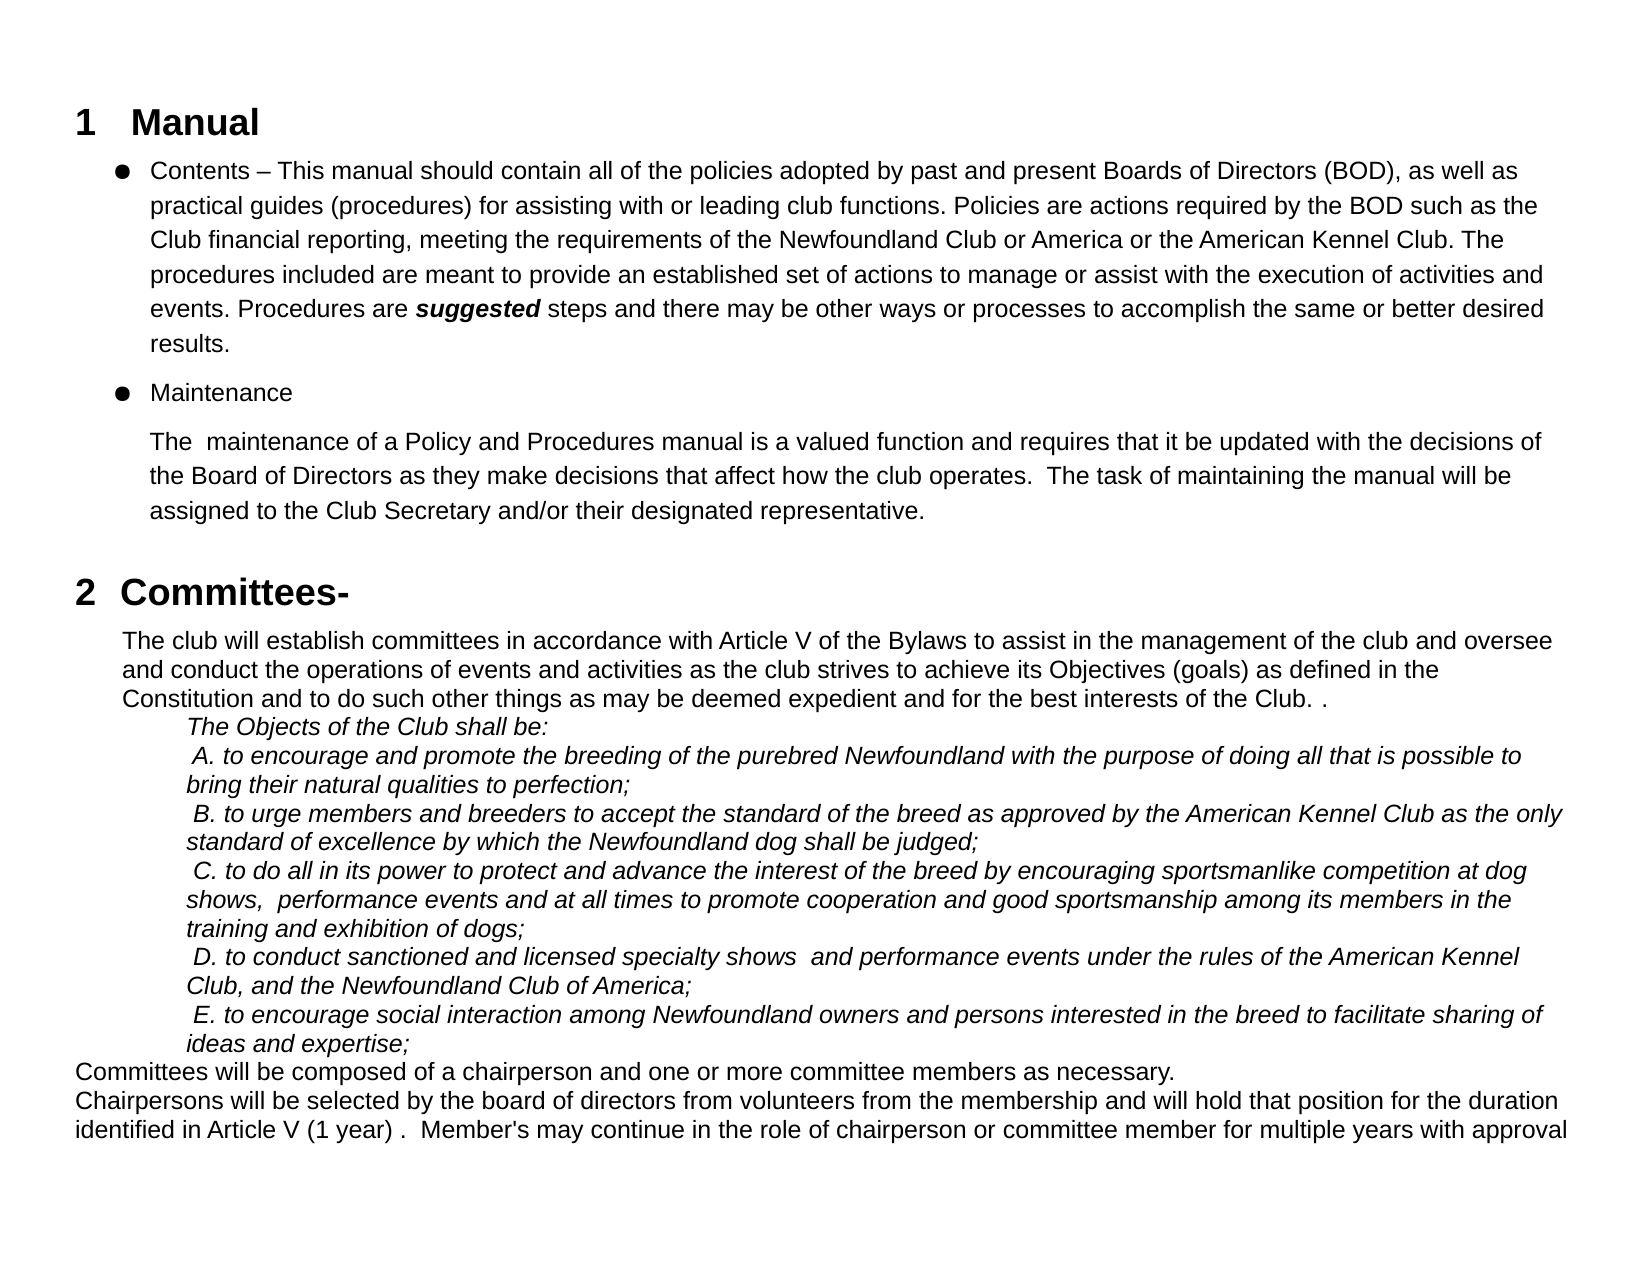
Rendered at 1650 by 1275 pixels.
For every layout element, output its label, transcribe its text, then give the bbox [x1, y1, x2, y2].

text The maintenance of a Policy and Procedures manual is a valued function and requires that it be updated with the decisions of the Board of Directors as they make decisions that affect how the club operates. The task of maintaining the manual will be assigned to the Club Secretary and/or their designated representative. [149, 427, 1575, 524]
list Contents – This manual should contain all of the policies adopted by past and present Boards of Directors (BOD), as well as practical guides (procedures) for assisting with or leading club functions. Policies are actions required by the BOD such as the Club financial reporting, meeting the requirements of the Newfoundland Club or America or the American Kennel Club. The procedures included are meant to provide an established set of actions to manage or assist with the execution of activities and events. Procedures are suggested steps and there may be other ways or processes to accomplish the same or better desired results. [112, 156, 1575, 357]
subtitle Manual [75, 100, 1575, 144]
text The club will establish committees in accordance with Article V of the Bylaws to assist in the management of the club and oversee and conduct the operations of events and activities as the club strives to achieve its Objectives (goals) as defined in the Constitution and to do such other things as may be deemed expedient and for the best interests of the Club. . [122, 626, 1575, 712]
text Chairpersons will be selected by the board of directors from volunteers from the membership and will hold that position for the duration identified in Article V (1 year) . Member's may continue in the role of chairperson or committee member for multiple years with approval [75, 1086, 1575, 1143]
text The Objects of the Club shall be: [186, 712, 1575, 741]
list to do all in its power to protect and advance the interest of the breed by encouraging sportsmanlike competition at dog shows, performance events and at all times to promote cooperation and good sportsmanship among its members in the training and exhibition of dogs; [186, 856, 1575, 942]
subtitle Committees- [75, 570, 1575, 613]
list to encourage and promote the breeding of the purebred Newfoundland with the purpose of doing all that is possible to bring their natural qualities to perfection; [186, 741, 1575, 798]
list Maintenance [112, 378, 1575, 407]
list to encourage social interaction among Newfoundland owners and persons interested in the breed to facilitate sharing of ideas and expertise; [186, 1000, 1575, 1057]
list to conduct sanctioned and licensed specialty shows and performance events under the rules of the American Kennel Club, and the Newfoundland Club of America; [186, 942, 1575, 1000]
text Committees will be composed of a chairperson and one or more committee members as necessary. [75, 1057, 1575, 1086]
list to urge members and breeders to accept the standard of the breed as approved by the American Kennel Club as the only standard of excellence by which the Newfoundland dog shall be judged; [186, 798, 1575, 856]
